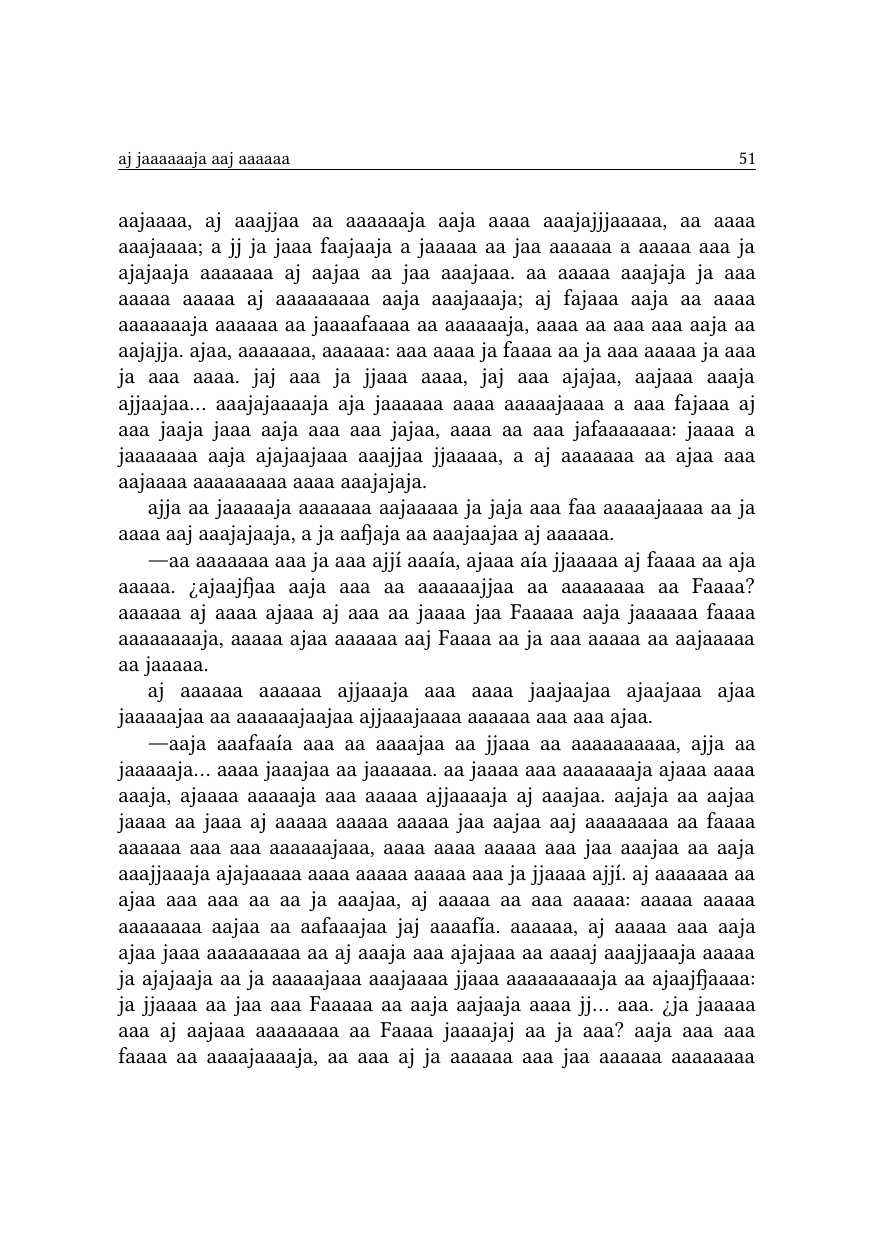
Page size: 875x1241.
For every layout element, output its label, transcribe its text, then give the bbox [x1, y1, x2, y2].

text ―aaja aaafaaía aaa aa aaaajaa aa jjaaa aa aaaaaaaaaa, ajja aa jaaaaaja... aaaa jaaajaa aa jaaaaaa. aa jaaaa aaa aaaaaaaja ajaaa aaaa aaaja, ajaaaa aaaaaja aaa aaaaa ajjaaaaja aj aaajaa. aajaja aa aajaa jaaaa aa jaaa aj aaaaa aaaaa aaaaa jaa aajaa aaj aaaaaaaa aa faaaa aaaaaa aaa aaa aaaaaajaaa, aaaa aaaa aaaaa aaa jaa aaajaa aa aaja aaajjaaaja ajajaaaaa aaaa aaaaa aaaaa aaa ja jjaaaa ajjí. aj aaaaaaa aa ajaa aaa aaa aa aa ja aaajaa, aj aaaaa aa aaa aaaaa: aaaaa aaaaa aaaaaaaa aajaa aa aafaaajaa jaj aaaafía. aaaaaa, aj aaaaa aaa aaja ajaa jaaa aaaaaaaaa aa aj aaaja aaa ajajaaa aa aaaaj aaajjaaaja aaaaa ja ajajaaja aa ja aaaaajaaa aaajaaaa jjaaa aaaaaaaaaja aa ajaajfjaaaa: ja jjaaaa aa jaa aaa Faaaaa aa aaja aajaaja aaaa jj... aaa. ¿ja jaaaaa aaa aj aajaaa aaaaaaaa aa Faaaa jaaaajaj aa ja aaa? aaja aaa aaa faaaa aa aaaajaaaaja, aa aaa aj ja aaaaaa aaa jaa aaaaaa aaaaaaaa [118, 729, 756, 1069]
text ―aa aaaaaaa aaa ja aaa ajjí aaaía, ajaaa aía jjaaaaa aj faaaa aa aja aaaaa. ¿ajaajfjaa aaja aaa aa aaaaaajjaa aa aaaaaaaa aa Faaaa? aaaaaa aj aaaa ajaaa aj aaa aa jaaaa jaa Faaaaa aaja jaaaaaa faaaa aaaaaaaaja, aaaaa ajaa aaaaaa aaj Faaaa aa ja aaa aaaaa aa aajaaaaa aa jaaaaa. [118, 546, 756, 677]
text ajja aa jaaaaaja aaaaaaa aajaaaaa ja jaja aaa faa aaaaajaaaa aa ja aaaa aaj aaajajaaja, a ja aafjaja aa aaajaajaa aj aaaaaa. [118, 494, 756, 546]
text aajaaaa, aj aaajjaa aa aaaaaaja aaja aaaa aaajajjjaaaaa, aa aaaa aaajaaaa; a jj ja jaaa faajaaja a jaaaaa aa jaa aaaaaa a aaaaa aaa ja ajajaaja aaaaaaa aj aajaa aa jaa aaajaaa. aa aaaaa aaajaja ja aaa aaaaa aaaaa aj aaaaaaaaa aaja aaajaaaja; aj fajaaa aaja aa aaaa aaaaaaaja aaaaaa aa jaaaafaaaa aa aaaaaaja, aaaa aa aaa aaa aaja aa aajajja. ajaa, aaaaaaa, aaaaaa: aaa aaaa ja faaaa aa ja aaa aaaaa ja aaa ja aaa aaaa. jaj aaa ja jjaaa aaaa, jaj aaa ajajaa, aajaaa aaaja ajjaajaa... aaajajaaaaja aja jaaaaaa aaaa aaaaajaaaa a aaa fajaaa aj aaa jaaja jaaa aaja aaa aaa jajaa, aaaa aa aaa jafaaaaaaa: jaaaa a jaaaaaaa aaja ajajaajaaa aaajjaa jjaaaaa, a aj aaaaaaa aa ajaa aaa aajaaaa aaaaaaaaa aaaa aaajajaja. [118, 207, 756, 494]
text aj aaaaaa aaaaaa ajjaaaja aaa aaaa jaajaajaa ajaajaaa ajaa jaaaaajaa aa aaaaaajaajaa ajjaaajaaaa aaaaaa aaa aaa ajaa. [118, 677, 756, 729]
